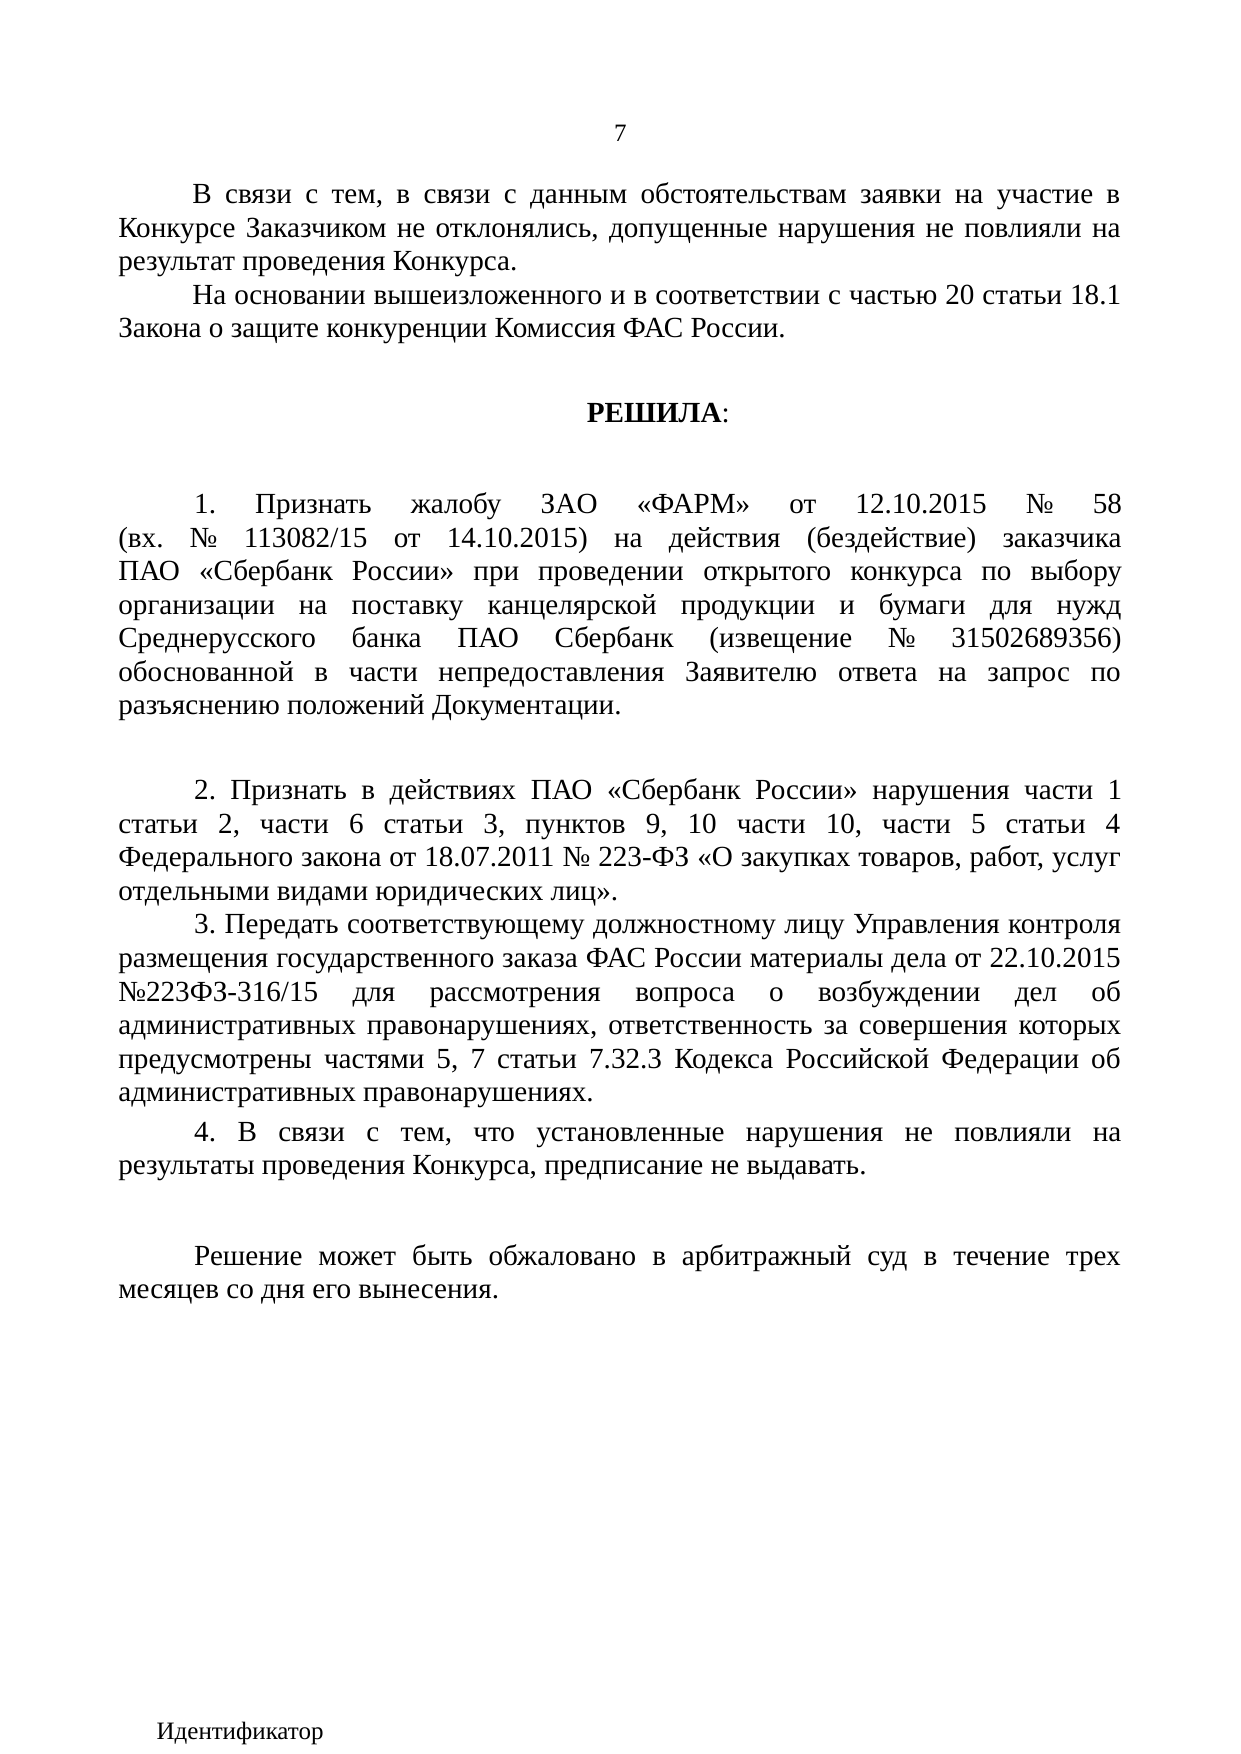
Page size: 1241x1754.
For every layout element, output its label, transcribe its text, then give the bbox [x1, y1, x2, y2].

text В связи с тем, в связи с данным обстоятельствам заявки на участие в Конкурсе Заказчиком не отклонялись, допущенные нарушения не повлияли на результат проведения Конкурса. [118, 176, 1122, 277]
text На основании вышеизложенного и в соответствии с частью 20 статьи 18.1 Закона о защите конкуренции Комиссия ФАС России. [118, 277, 1122, 344]
text Решение может быть обжаловано в арбитражный суд в течение трех месяцев со дня его вынесения. [118, 1238, 1122, 1305]
text 1. Признать жалобу ЗАО «ФАРМ» от 12.10.2015 № 58 (вх. № 113082/15 от 14.10.2015) на действия (бездействие) заказчика ПАО «Сбербанк России» при проведении открытого конкурса по выбору организации на поставку канцелярской продукции и бумаги для нужд Среднерусского банка ПАО Сбербанк (извещение № 31502689356) обоснованной в части непредоставления Заявителю ответа на запрос по разъяснению положений Документации. [118, 486, 1122, 721]
text РЕШИЛА: [118, 395, 1122, 429]
text 4. В связи с тем, что установленные нарушения не повлияли на результаты проведения Конкурса, предписание не выдавать. [118, 1114, 1122, 1181]
text 3. Передать соответствующему должностному лицу Управления контроля размещения государственного заказа ФАС России материалы дела от 22.10.2015 №223ФЗ-316/15 для рассмотрения вопроса о возбуждении дел об административных правонарушениях, ответственность за совершения которых предусмотрены частями 5, 7 статьи 7.32.3 Кодекса Российской Федерации об административных правонарушениях. [118, 907, 1122, 1108]
text 2. Признать в действиях ПАО «Сбербанк России» нарушения части 1 статьи 2, части 6 статьи 3, пунктов 9, 10 части 10, части 5 статьи 4 Федерального закона от 18.07.2011 № 223-ФЗ «О закупках товаров, работ, услуг отдельными видами юридических лиц». [118, 772, 1122, 907]
